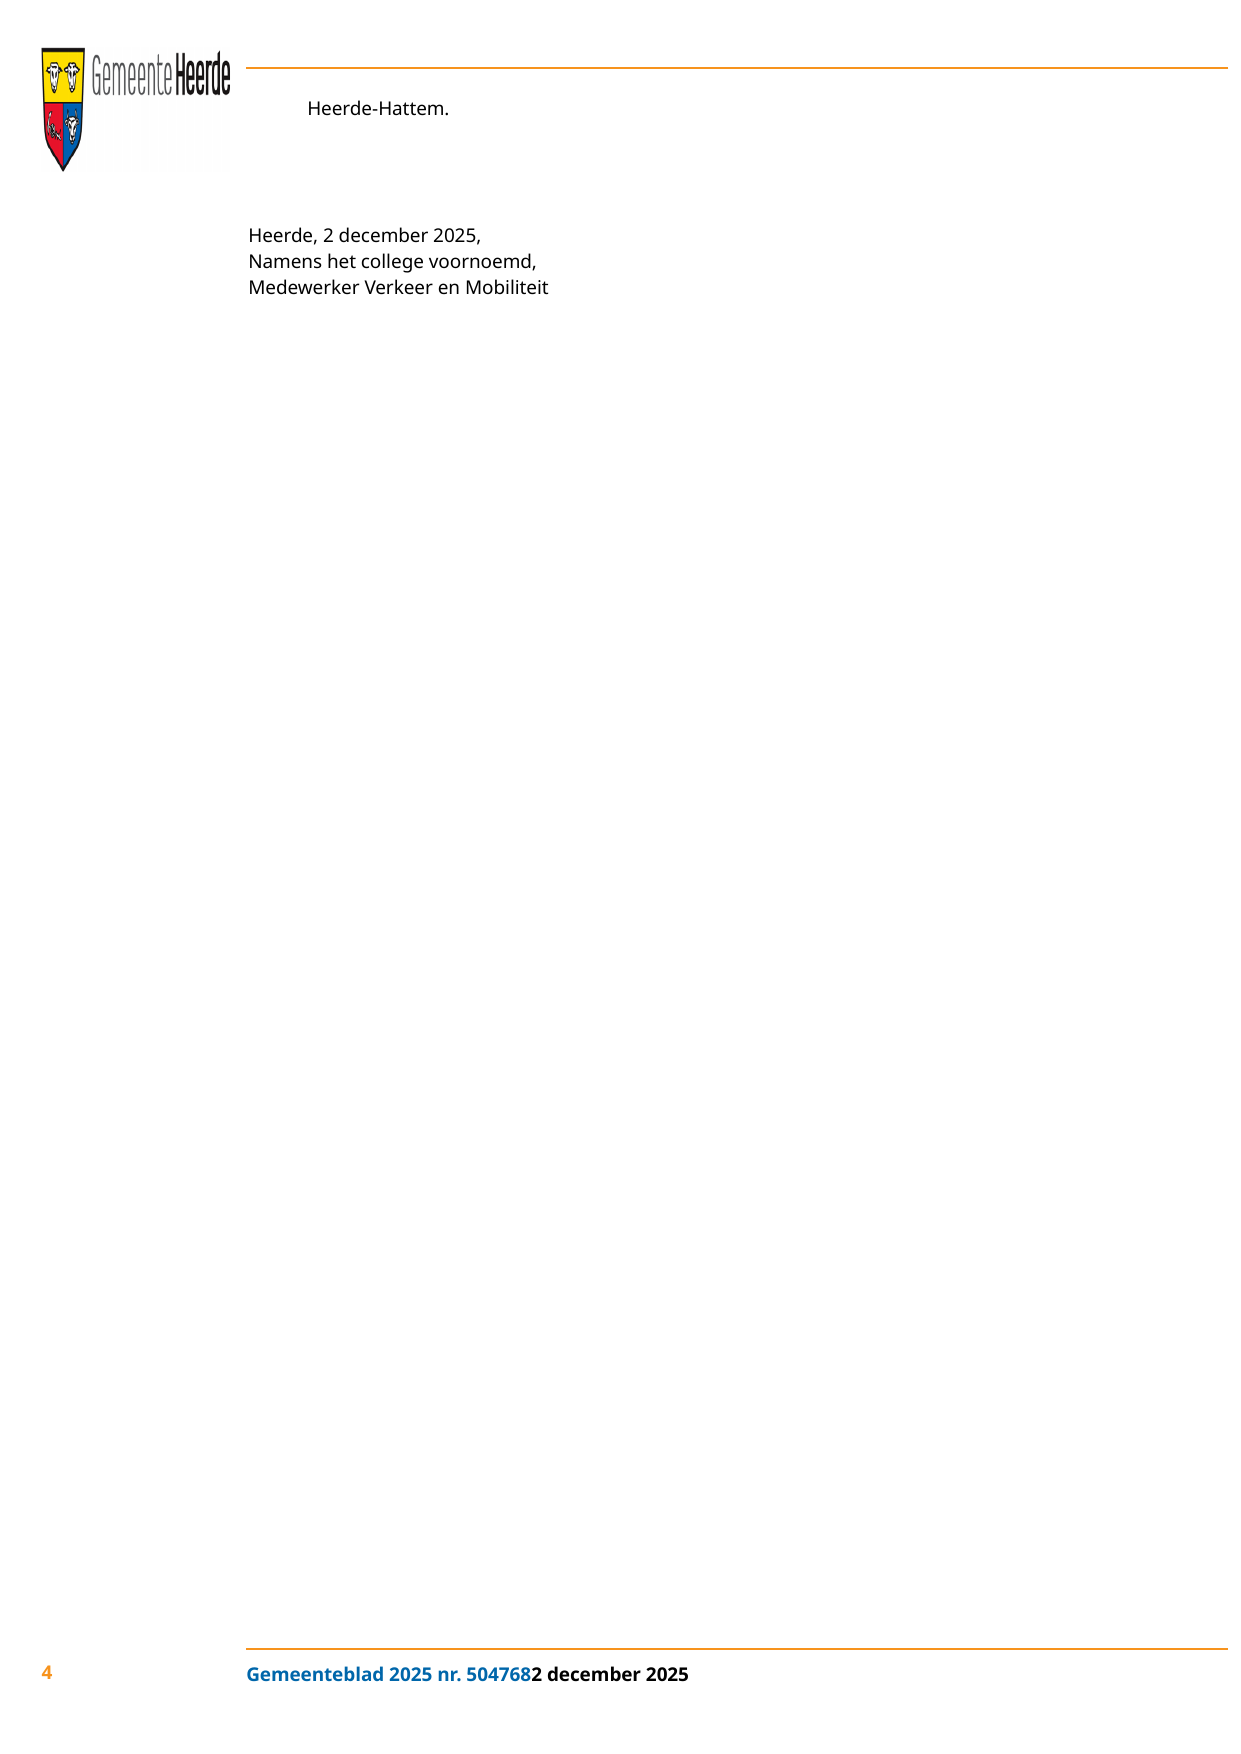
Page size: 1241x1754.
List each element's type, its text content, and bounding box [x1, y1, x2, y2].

picture [41, 47, 231, 172]
text Heerde, 2 december 2025, [248, 223, 1152, 248]
text Medewerker Verkeer en Mobiliteit [248, 274, 1152, 300]
list Heerde-Hattem. [248, 95, 1152, 121]
text Namens het college voornoemd, [248, 248, 1152, 274]
